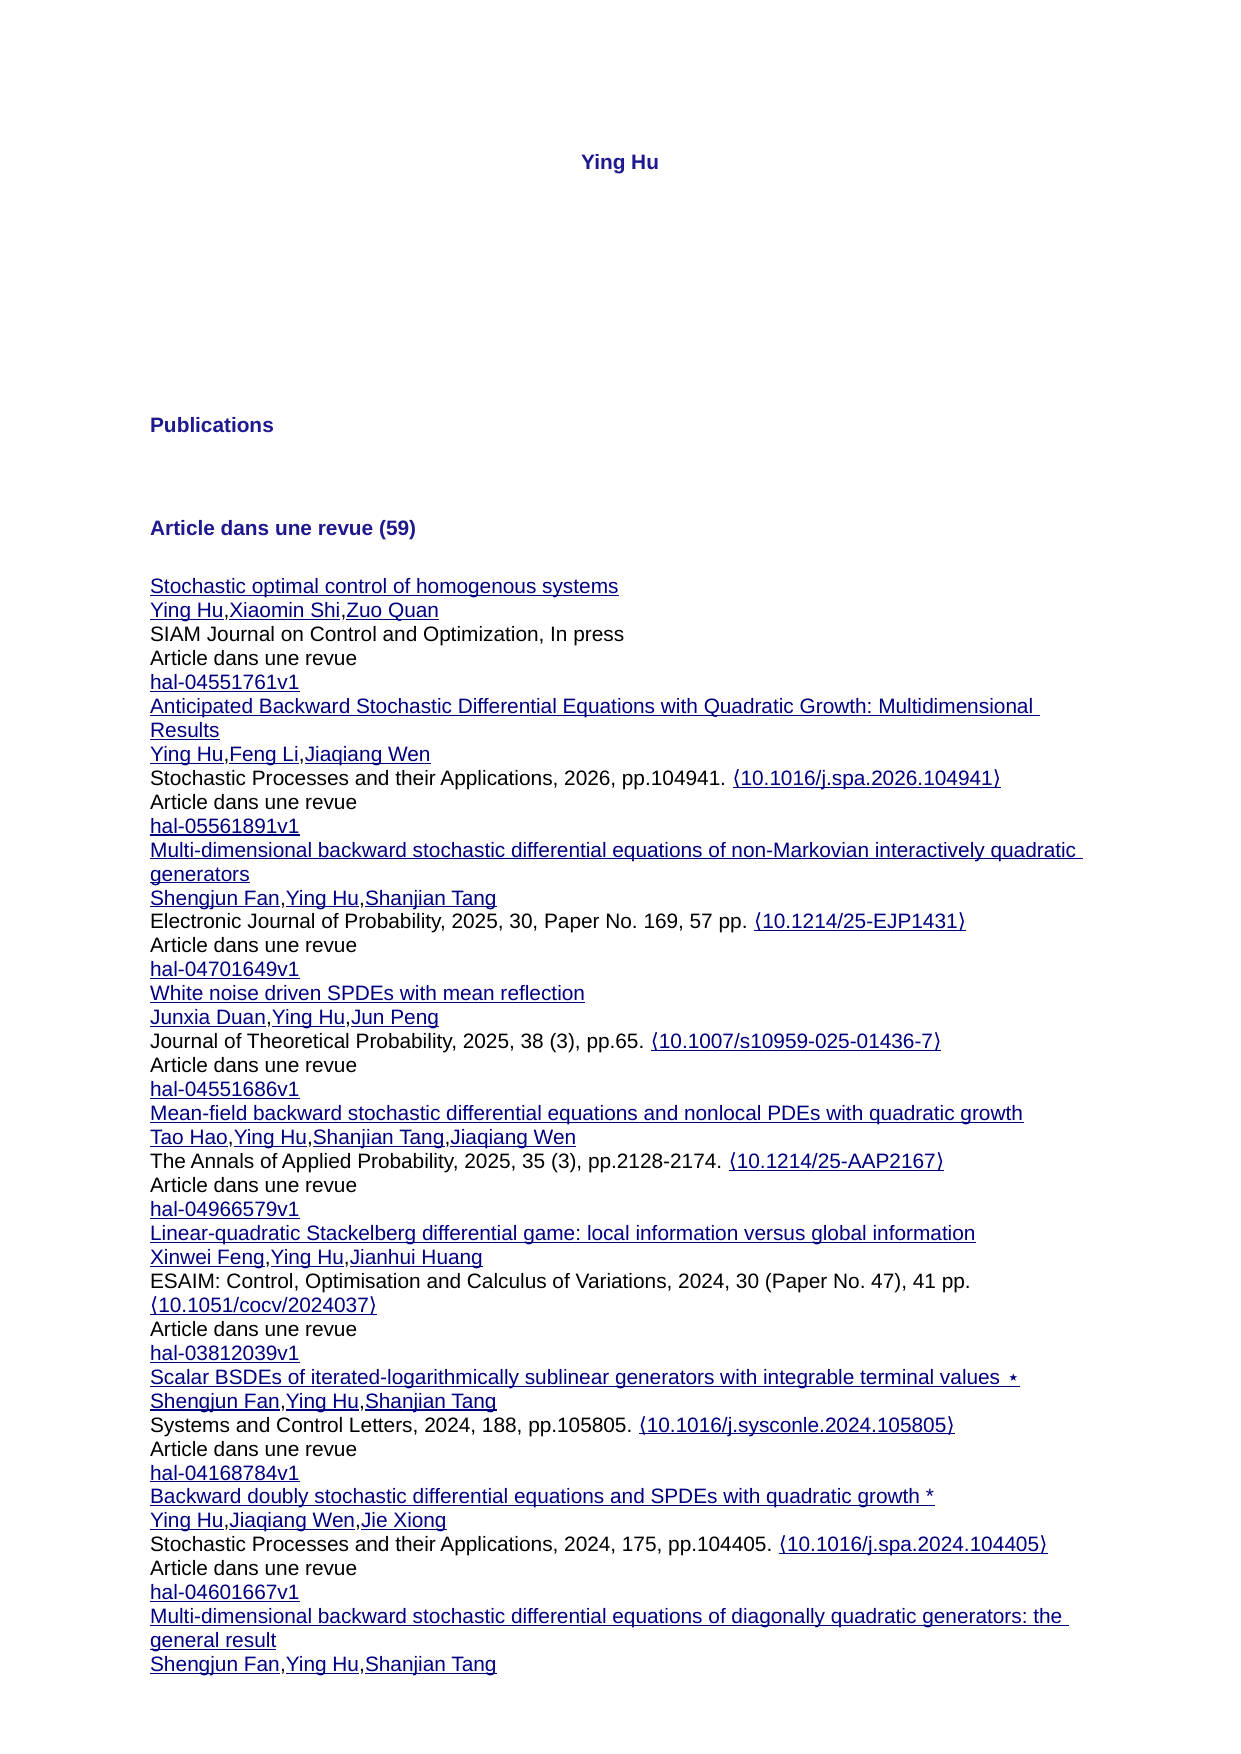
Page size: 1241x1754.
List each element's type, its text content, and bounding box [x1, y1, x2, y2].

table_cell Backward doubly stochastic differential equations and SPDEs with quadratic growth * Ying Hu,Jiaqiang Wen,Jie Xiong Stochastic Processes and their Applications, 2024, 175, pp.104405. ⟨10.1016/j.spa.2024.104405⟩ Article dans une revue hal-04601667v1 [150, 1484, 1090, 1604]
subtitle Article dans une revue (59) [150, 516, 1090, 539]
table_cell Mean-field backward stochastic differential equations and nonlocal PDEs with quadratic growth Tao Hao,Ying Hu,Shanjian Tang,Jiaqiang Wen The Annals of Applied Probability, 2025, 35 (3), pp.2128-2174. ⟨10.1214/25-AAP2167⟩ Article dans une revue hal-04966579v1 [150, 1101, 1090, 1221]
table_cell Multi-dimensional backward stochastic differential equations of non-Markovian interactively quadratic generators Shengjun Fan,Ying Hu,Shanjian Tang Electronic Journal of Probability, 2025, 30, Paper No. 169, 57 pp. ⟨10.1214/25-EJP1431⟩ Article dans une revue hal-04701649v1 [150, 838, 1090, 981]
table_cell White noise driven SPDEs with mean reflection Junxia Duan,Ying Hu,Jun Peng Journal of Theoretical Probability, 2025, 38 (3), pp.65. ⟨10.1007/s10959-025-01436-7⟩ Article dans une revue hal-04551686v1 [150, 981, 1090, 1101]
table_cell Scalar BSDEs of iterated-logarithmically sublinear generators with integrable terminal values ⋆ Shengjun Fan,Ying Hu,Shanjian Tang Systems and Control Letters, 2024, 188, pp.105805. ⟨10.1016/j.sysconle.2024.105805⟩ Article dans une revue hal-04168784v1 [150, 1365, 1090, 1484]
table_cell Multi-dimensional backward stochastic differential equations of diagonally quadratic generators: the general result Shengjun Fan,Ying Hu,Shanjian Tang [150, 1604, 1090, 1676]
table_cell Linear-quadratic Stackelberg differential game: local information versus global information Xinwei Feng,Ying Hu,Jianhui Huang ESAIM: Control, Optimisation and Calculus of Variations, 2024, 30 (Paper No. 47), 41 pp. ⟨10.1051/cocv/2024037⟩ Article dans une revue hal-03812039v1 [150, 1221, 1090, 1364]
subtitle Publications [150, 412, 1090, 436]
table_cell Anticipated Backward Stochastic Differential Equations with Quadratic Growth: Multidimensional Results Ying Hu,Feng Li,Jiaqiang Wen Stochastic Processes and their Applications, 2026, pp.104941. ⟨10.1016/j.spa.2026.104941⟩ Article dans une revue hal-05561891v1 [150, 694, 1090, 837]
table_header Stochastic optimal control of homogenous systems Ying Hu,Xiaomin Shi,Zuo Quan SIAM Journal on Control and Optimization, In press Article dans une revue hal-04551761v1 [150, 574, 1090, 694]
subtitle Ying Hu [150, 150, 1090, 174]
